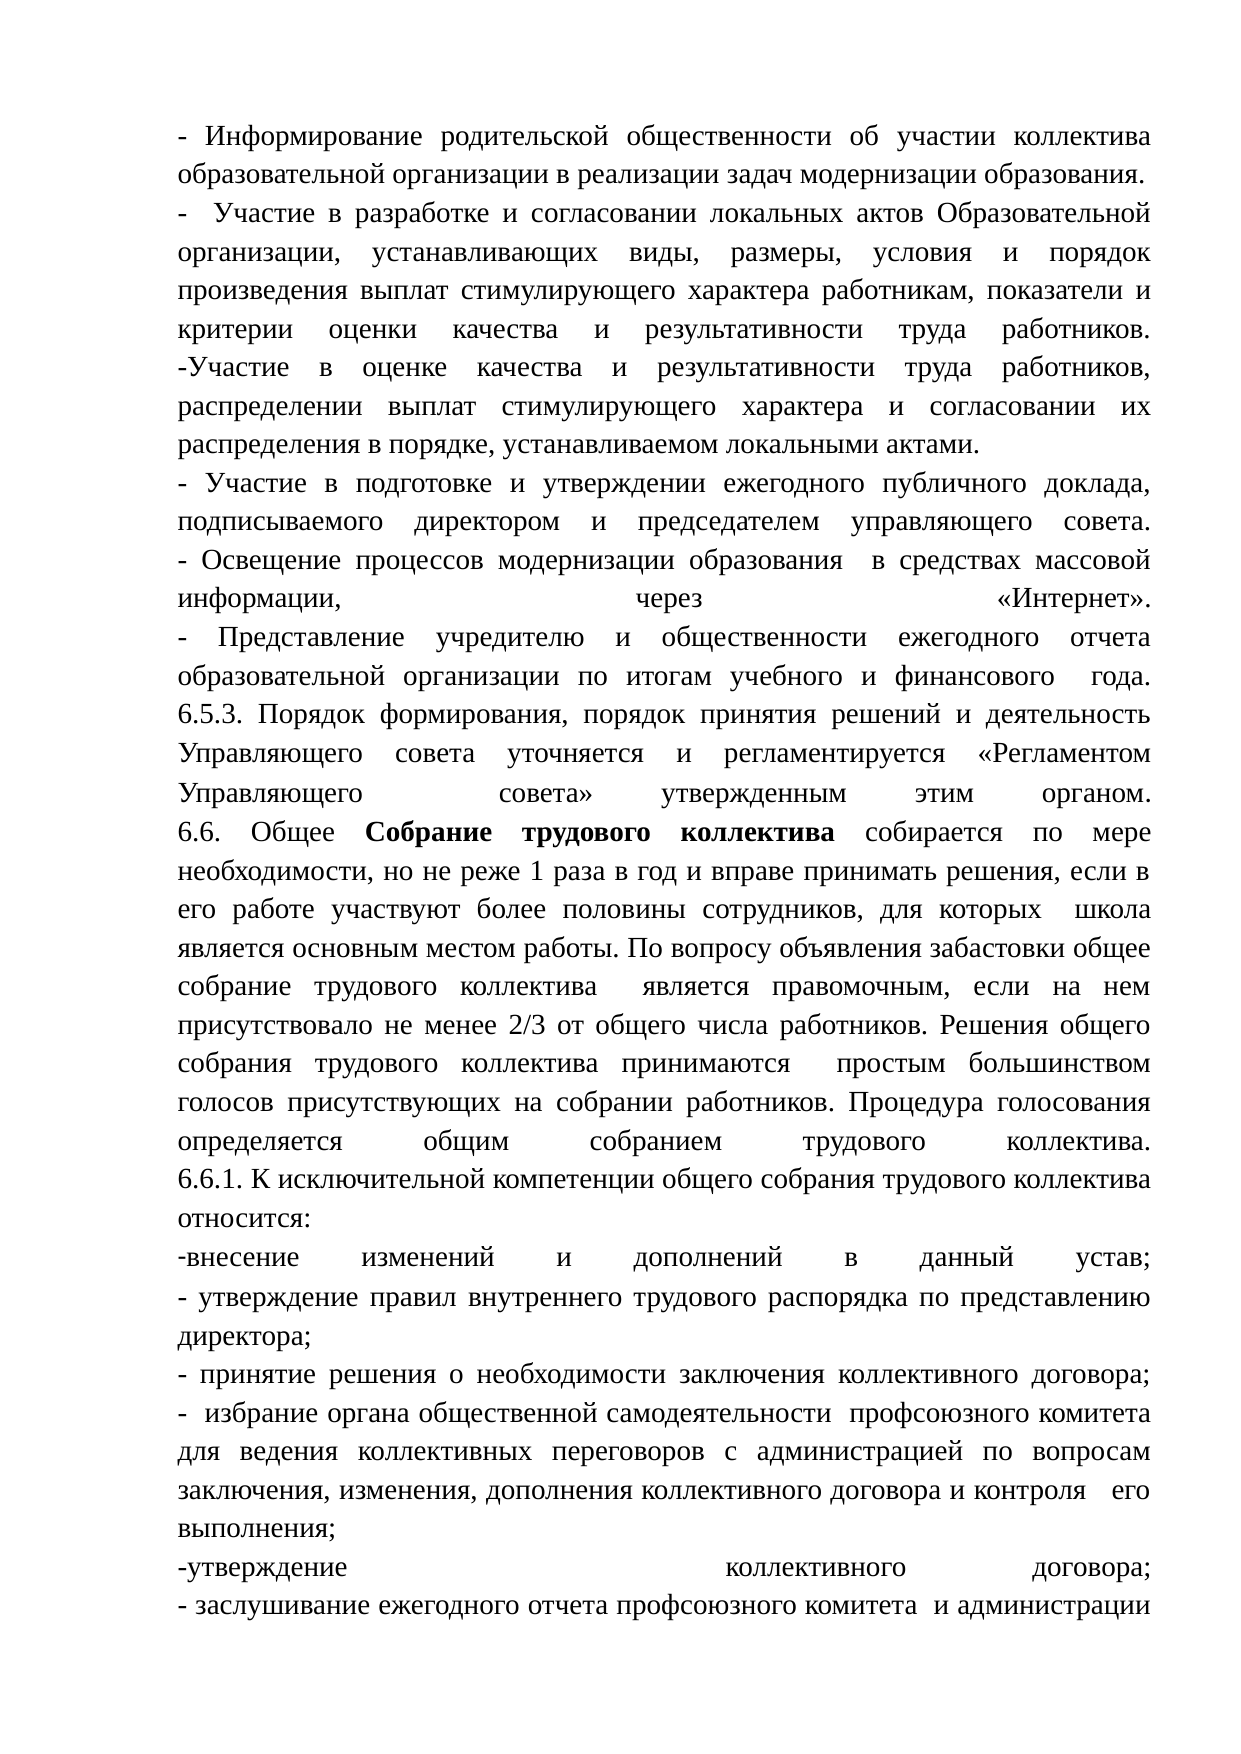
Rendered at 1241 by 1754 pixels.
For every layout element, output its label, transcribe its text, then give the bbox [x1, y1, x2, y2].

text - Участие в разработке и согласовании локальных актов Образовательной организации, устанавливающих виды, размеры, условия и порядок произведения выплат стимулирующего характера работникам, показатели и критерии оценки качества и результативности труда работников. -Участие в оценке качества и результативности труда работников, распределении выплат стимулирующего характера и согласовании их распределения в порядке, устанавливаемом локальными актами. [177, 195, 1152, 460]
text - Информирование родительской общественности об участии коллектива образовательной организации в реализации задач модернизации образования. [177, 118, 1152, 190]
text - Участие в подготовке и утверждении ежегодного публичного доклада, подписываемого директором и председателем управляющего совета. - Освещение процессов модернизации образования в средствах массовой информации, через «Интернет». - Представление учредителю и общественности ежегодного отчета образовательной организации по итогам учебного и финансового года. 6.5.3. Порядок формирования, порядок принятия решений и деятельность Управляющего совета уточняется и регламентируется «Регламентом Управляющего совета» утвержденным этим органом. 6.6. Общее Собрание трудового коллектива собирается по мере необходимости, но не реже 1 раза в год и вправе принимать решения, если в его работе участвуют более половины сотрудников, для которых школа является основным местом работы. По вопросу объявления забастовки общее собрание трудового коллектива является правомочным, если на нем присутствовало не менее 2/3 от общего числа работников. Решения общего собрания трудового коллектива принимаются простым большинством голосов присутствующих на собрании работников. Процедура голосования определяется общим собранием трудового коллектива. 6.6.1. К исключительной компетенции общего собрания трудового коллектива относится: -внесение изменений и дополнений в данный устав; - утверждение правил внутреннего трудового распорядка по представлению директора; - принятие решения о необходимости заключения коллективного договора; - избрание органа общественной самодеятельности профсоюзного комитета для ведения коллективных переговоров с администрацией по вопросам заключения, изменения, дополнения коллективного договора и контроля его выполнения; -утверждение коллективного договора; - заслушивание ежегодного отчета профсоюзного комитета и администрации [177, 465, 1152, 1621]
